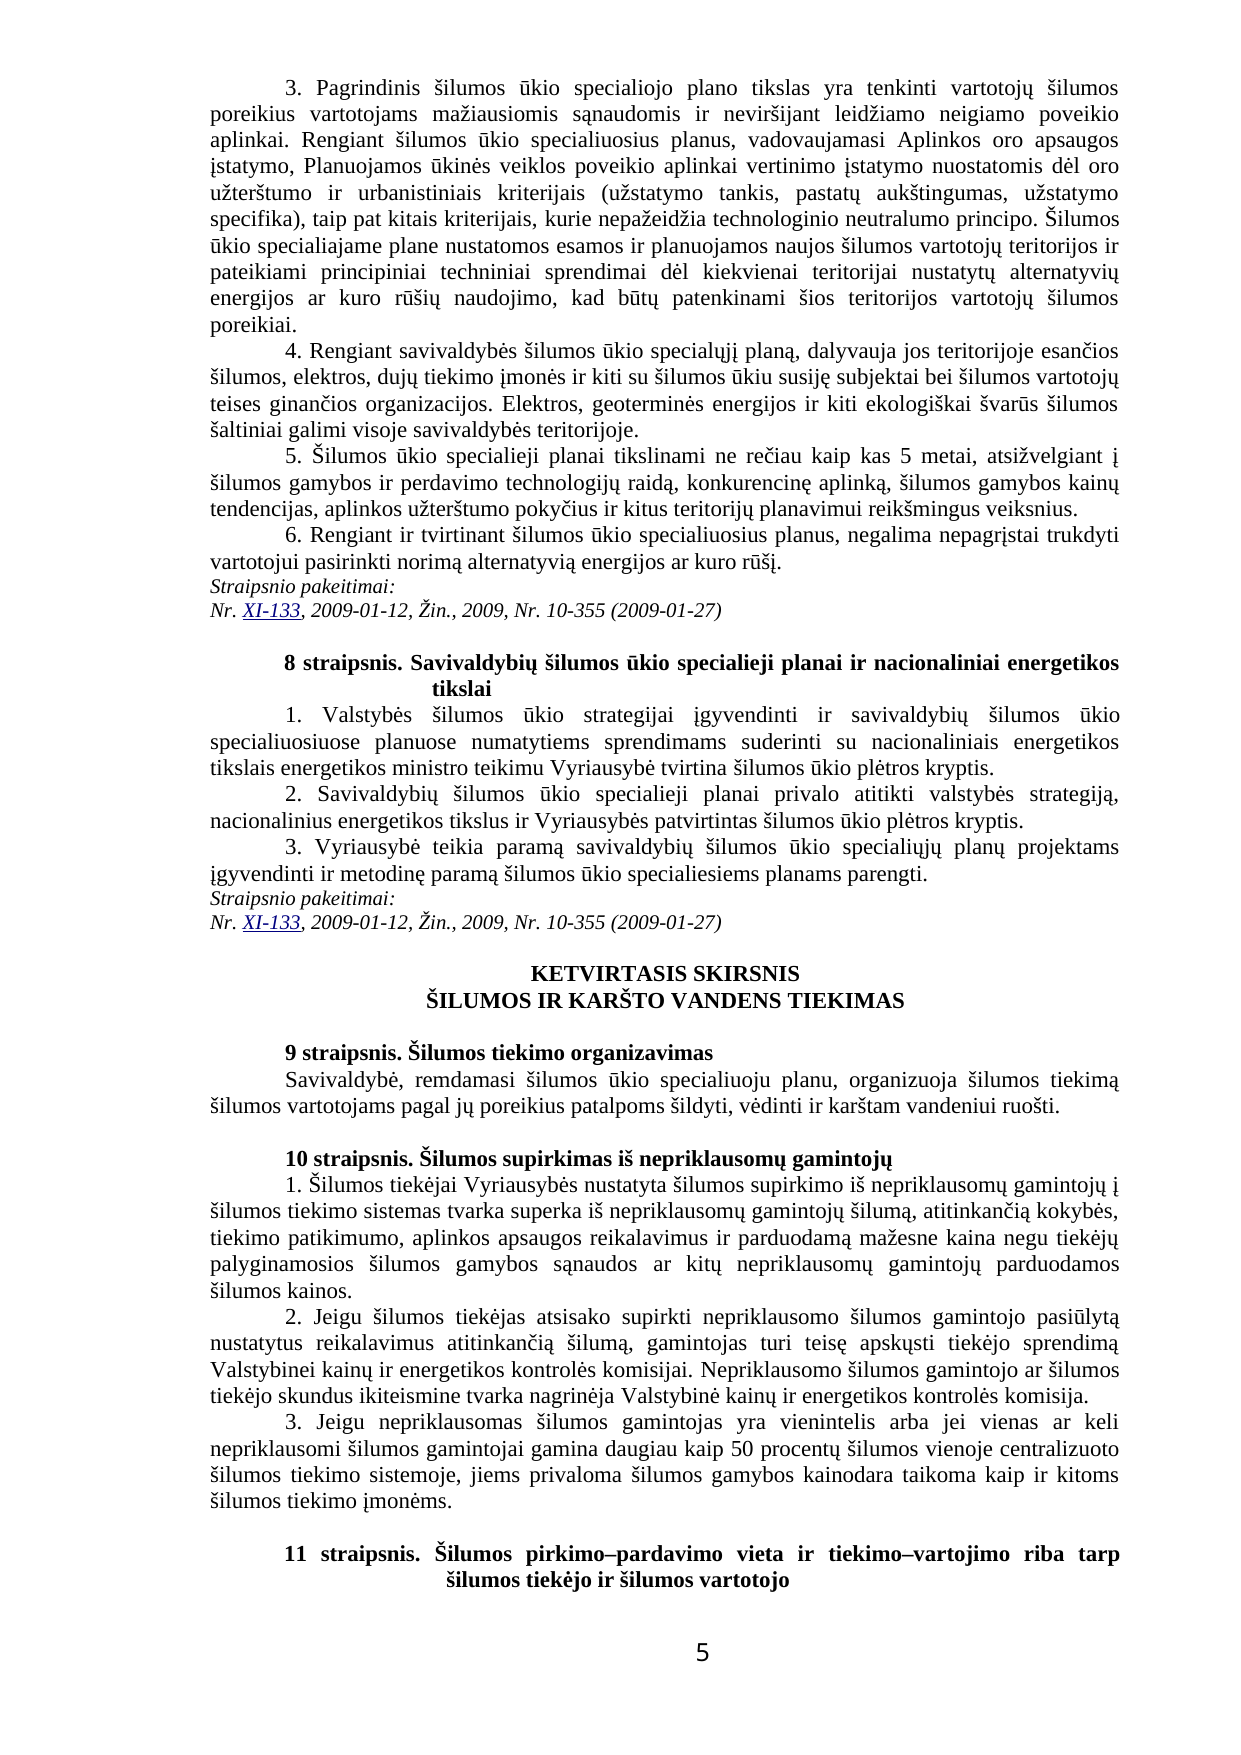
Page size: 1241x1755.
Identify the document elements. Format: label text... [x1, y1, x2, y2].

text Straipsnio pakeitimai: [210, 886, 1120, 910]
subtitle 10 straipsnis. Šilumos supirkimas iš nepriklausomų gamintojų [210, 1145, 1120, 1171]
text 4. Rengiant savivaldybės šilumos ūkio specialųjį planą, dalyvauja jos teritorijoje esančios šilumos, elektros, dujų tiekimo įmonės ir kiti su šilumos ūkiu susiję subjektai bei šilumos vartotojų teises ginančios organizacijos. Elektros, geoterminės energijos ir kiti ekologiškai švarūs šilumos šaltiniai galimi visoje savivaldybės teritorijoje. [210, 337, 1120, 442]
text KETVIRTASIS SKIRSNIS [210, 960, 1120, 987]
text 2. Savivaldybių šilumos ūkio specialieji planai privalo atitikti valstybės strategiją, nacionalinius energetikos tikslus ir Vyriausybės patvirtintas šilumos ūkio plėtros kryptis. [210, 781, 1120, 833]
text 3. Jeigu nepriklausomas šilumos gamintojas yra vienintelis arba jei vienas ar keli nepriklausomi šilumos gamintojai gamina daugiau kaip 50 procentų šilumos vienoje centralizuoto šilumos tiekimo sistemoje, jiems privaloma šilumos gamybos kainodara taikoma kaip ir kitoms šilumos tiekimo įmonėms. [210, 1408, 1120, 1514]
text 5. Šilumos ūkio specialieji planai tikslinami ne rečiau kaip kas 5 metai, atsižvelgiant į šilumos gamybos ir perdavimo technologijų raidą, konkurencinę aplinką, šilumos gamybos kainų tendencijas, aplinkos užterštumo pokyčius ir kitus teritorijų planavimui reikšmingus veiksnius. [210, 442, 1120, 522]
text Straipsnio pakeitimai: [210, 574, 1120, 598]
text 6. Rengiant ir tvirtinant šilumos ūkio specialiuosius planus, negalima nepagrįstai trukdyti vartotojui pasirinkti norimą alternatyvią energijos ar kuro rūšį. [210, 522, 1120, 574]
text 3. Pagrindinis šilumos ūkio specialiojo plano tikslas yra tenkinti vartotojų šilumos poreikius vartotojams mažiausiomis sąnaudomis ir neviršijant leidžiamo neigiamo poveikio aplinkai. Rengiant šilumos ūkio specialiuosius planus, vadovaujamasi Aplinkos oro apsaugos įstatymo, Planuojamos ūkinės veiklos poveikio aplinkai vertinimo įstatymo nuostatomis dėl oro užterštumo ir urbanistiniais kriterijais (užstatymo tankis, pastatų aukštingumas, užstatymo specifika), taip pat kitais kriterijais, kurie nepažeidžia technologinio neutralumo principo. Šilumos ūkio specialiajame plane nustatomos esamos ir planuojamos naujos šilumos vartotojų teritorijos ir pateikiami principiniai techniniai sprendimai dėl kiekvienai teritorijai nustatytų alternatyvių energijos ar kuro rūšių naudojimo, kad būtų patenkinami šios teritorijos vartotojų šilumos poreikiai. [210, 73, 1120, 337]
text Savivaldybė, remdamasi šilumos ūkio specialiuoju planu, organizuoja šilumos tiekimą šilumos vartotojams pagal jų poreikius patalpoms šildyti, vėdinti ir karštam vandeniui ruošti. [210, 1066, 1120, 1118]
text 11 straipsnis. Šilumos pirkimo–pardavimo vieta ir tiekimo–vartojimo riba tarp šilumos tiekėjo ir šilumos vartotojo [284, 1540, 1120, 1593]
text 1. Valstybės šilumos ūkio strategijai įgyvendinti ir savivaldybių šilumos ūkio specialiuosiuose planuose numatytiems sprendimams suderinti su nacionaliniais energetikos tikslais energetikos ministro teikimu Vyriausybė tvirtina šilumos ūkio plėtros kryptis. [210, 701, 1120, 781]
text 3. Vyriausybė teikia paramą savivaldybių šilumos ūkio specialiųjų planų projektams įgyvendinti ir metodinę paramą šilumos ūkio specialiesiems planams parengti. [210, 833, 1120, 886]
text Nr. XI-133, 2009-01-12, Žin., 2009, Nr. 10-355 (2009-01-27) [210, 910, 1120, 934]
subtitle 9 straipsnis. Šilumos tiekimo organizavimas [210, 1039, 1120, 1066]
text 8 straipsnis. Savivaldybių šilumos ūkio specialieji planai ir nacionaliniai energetikos tikslai [284, 649, 1120, 701]
text Nr. XI-133, 2009-01-12, Žin., 2009, Nr. 10-355 (2009-01-27) [210, 598, 1120, 622]
text ŠILUMOS IR KARŠTO VANDENS TIEKIMAS [210, 987, 1120, 1013]
text 1. Šilumos tiekėjai Vyriausybės nustatyta šilumos supirkimo iš nepriklausomų gamintojų į šilumos tiekimo sistemas tvarka superka iš nepriklausomų gamintojų šilumą, atitinkančią kokybės, tiekimo patikimumo, aplinkos apsaugos reikalavimus ir parduodamą mažesne kaina negu tiekėjų palyginamosios šilumos gamybos sąnaudos ar kitų nepriklausomų gamintojų parduodamos šilumos kainos. [210, 1171, 1120, 1303]
text 2. Jeigu šilumos tiekėjas atsisako supirkti nepriklausomo šilumos gamintojo pasiūlytą nustatytus reikalavimus atitinkančią šilumą, gamintojas turi teisę apskųsti tiekėjo sprendimą Valstybinei kainų ir energetikos kontrolės komisijai. Nepriklausomo šilumos gamintojo ar šilumos tiekėjo skundus ikiteismine tvarka nagrinėja Valstybinė kainų ir energetikos kontrolės komisija. [210, 1303, 1120, 1408]
